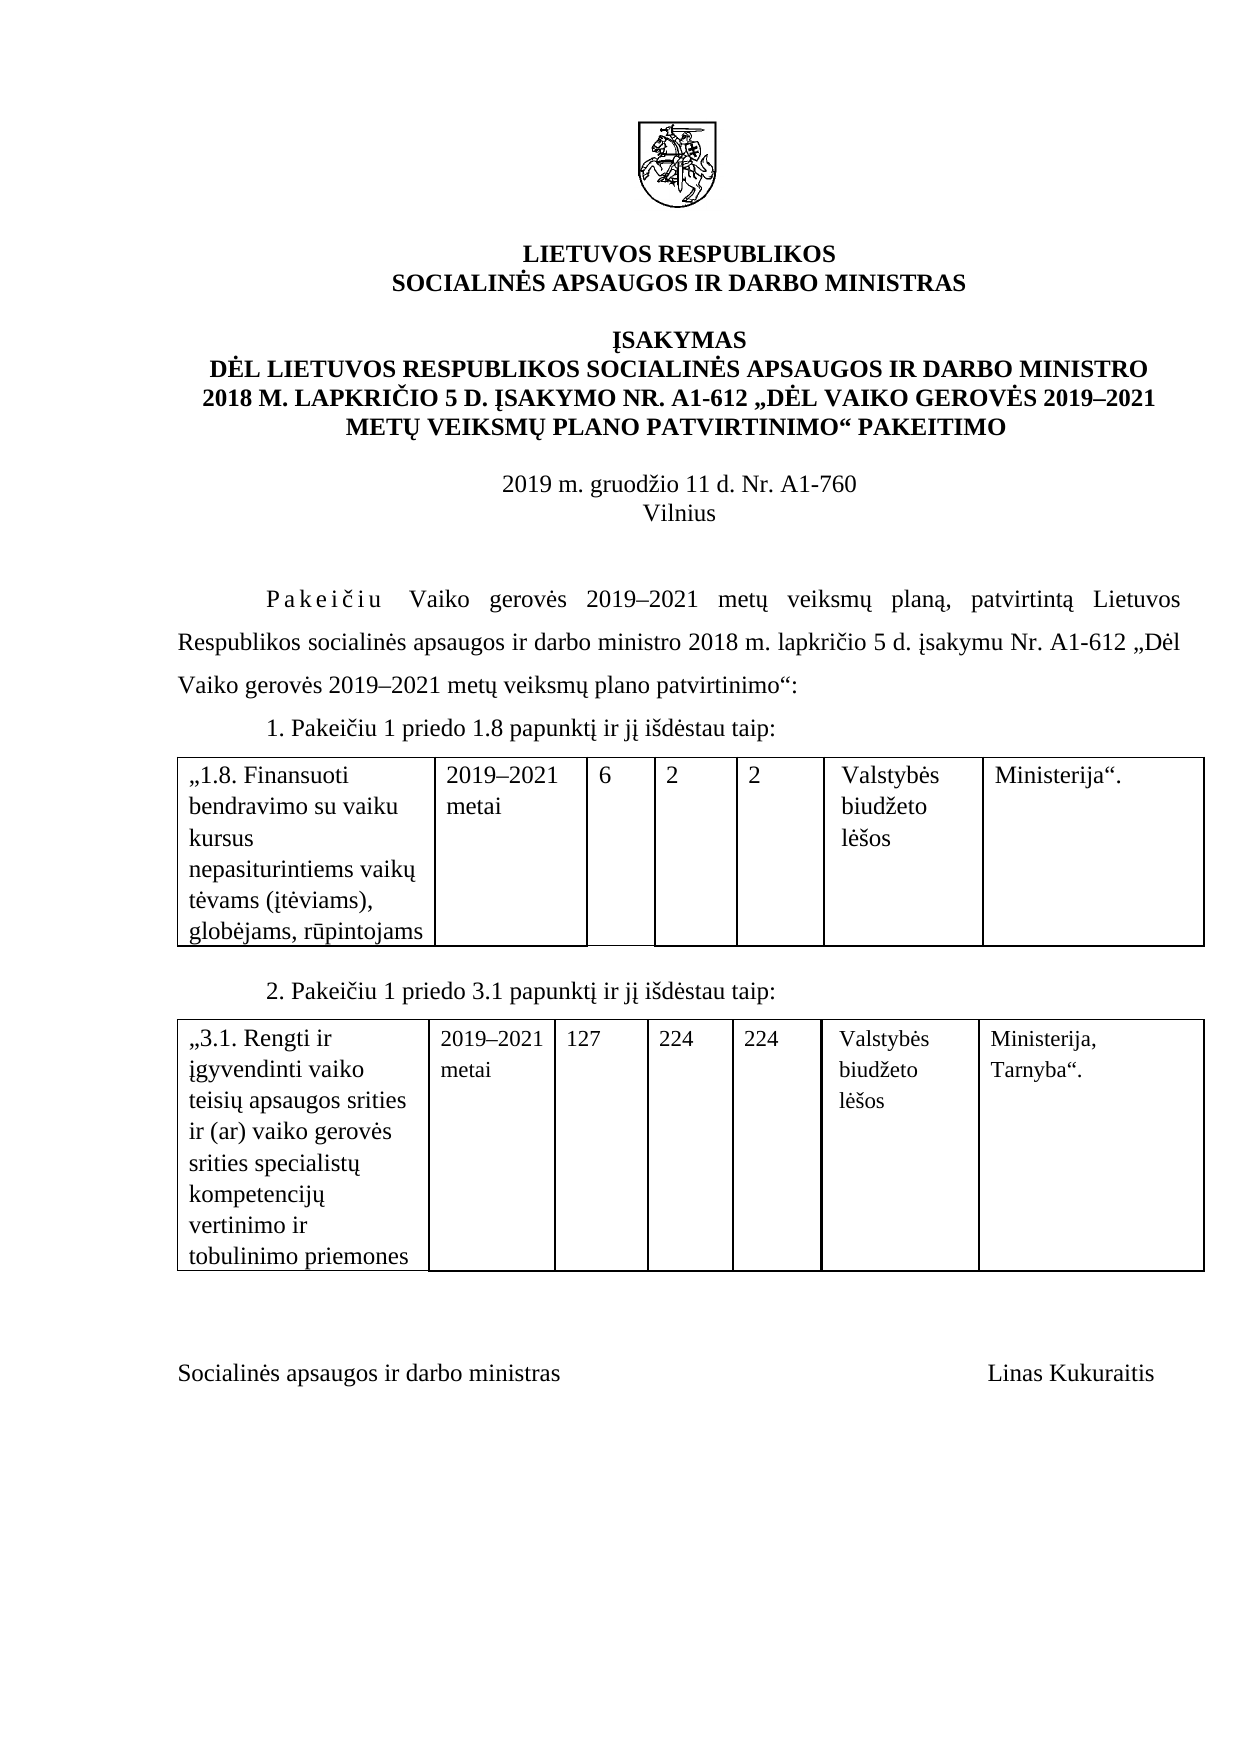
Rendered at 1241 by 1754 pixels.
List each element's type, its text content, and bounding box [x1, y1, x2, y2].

table_header 224 [649, 1020, 732, 1270]
table_header Ministerija, Tarnyba“. [980, 1020, 1203, 1270]
table_header Valstybės biudžeto lėšos [825, 758, 982, 945]
text ĮSAKYMAS [177, 325, 1181, 354]
text LIETUVOS RESPUBLIKOS [177, 239, 1181, 268]
text DĖL LIETUVOS RESPUBLIKOS SOCIALINĖS APSAUGOS IR DARBO MINISTRO 2018 M. LAPKRIČIO 5 D. ĮSAKYMO NR. A1-612 „DĖL VAIKO GEROVĖS 2019–2021 METŲ VEIKSMŲ PLANO PATVIRTINIMO“ PAKEITIMO [177, 354, 1181, 440]
table_header 2019–2021 metai [436, 758, 586, 945]
text 2. Pakeičiu 1 priedo 3.1 papunktį ir jį išdėstau taip: [177, 976, 1181, 1005]
text 1. Pakeičiu 1 priedo 1.8 papunktį ir jį išdėstau taip: [177, 713, 1181, 742]
table_header 2019–2021 metai [430, 1020, 554, 1270]
table_header 224 [734, 1020, 820, 1270]
text Vilnius [177, 498, 1181, 527]
table_header 6 [588, 758, 654, 945]
table_header 2 [738, 758, 823, 945]
text SOCIALINĖS APSAUGOS IR DARBO MINISTRAS [177, 268, 1181, 297]
text Socialinės apsaugos ir darbo ministras Linas Kukuraitis [177, 1358, 1181, 1387]
table_header „3.1. Rengti ir įgyvendinti vaiko teisių apsaugos srities ir (ar) vaiko gerovės srities specialistų kompetencijų vertinimo ir tobulinimo priemones [178, 1020, 428, 1270]
table_header Ministerija“. [984, 758, 1203, 945]
text 2019 m. gruodžio 11 d. Nr. A1-760 [177, 469, 1181, 498]
text Pakeičiu Vaiko gerovės 2019–2021 metų veiksmų planą, patvirtintą Lietuvos Respublikos socialinės apsaugos ir darbo ministro 2018 m. lapkričio 5 d. įsakymu Nr. A1-612 „Dėl Vaiko gerovės 2019–2021 metų veiksmų plano patvirtinimo“: [177, 584, 1181, 699]
table_header 127 [556, 1020, 647, 1270]
table_header Valstybės biudžeto lėšos [823, 1020, 978, 1270]
table_header 2 [656, 758, 736, 945]
table_header „1.8. Finansuoti bendravimo su vaiku kursus nepasiturintiems vaikų tėvams (įtėviams), globėjams, rūpintojams [178, 758, 434, 945]
